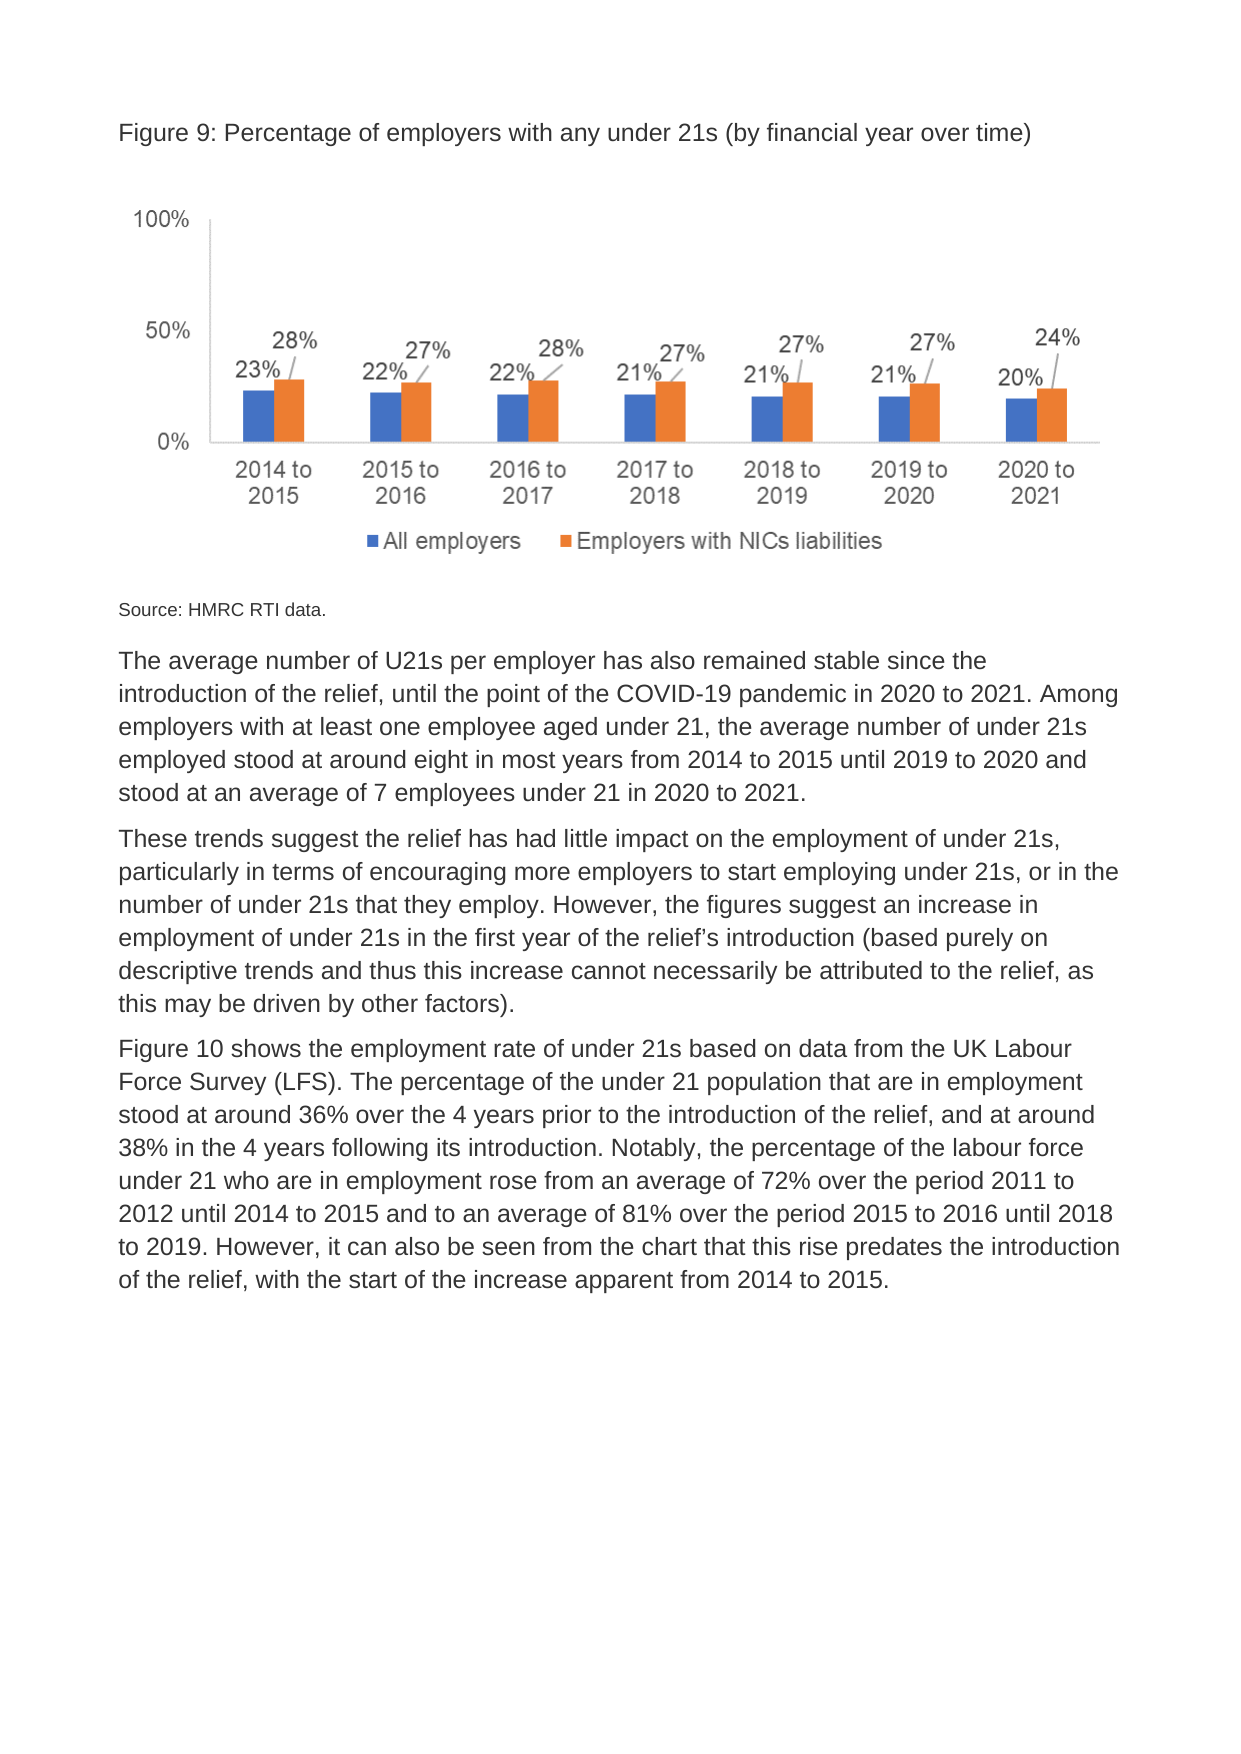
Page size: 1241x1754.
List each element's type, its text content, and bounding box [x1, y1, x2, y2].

subtitle Figure 9: Percentage of employers with any under 21s (by financial year over time) [118, 118, 1122, 147]
text Source: HMRC RTI data. [118, 598, 1122, 621]
text The average number of U21s per employer has also remained stable since the introduction of the relief, until the point of the COVID-19 pandemic in 2020 to 2021. Among employers with at least one employee aged under 21, the average number of under 21s employed stood at around eight in most years from 2014 to 2015 until 2019 to 2020 and stood at an average of 7 employees under 21 in 2020 to 2021. [118, 646, 1122, 807]
text Figure 10 shows the employment rate of under 21s based on data from the UK Labour Force Survey (LFS). The percentage of the under 21 population that are in employment stood at around 36% over the 4 years prior to the introduction of the relief, and at around 38% in the 4 years following its introduction. Notably, the percentage of the labour force under 21 who are in employment rose from an average of 72% over the period 2011 to 2012 until 2014 to 2015 and to an average of 81% over the period 2015 to 2016 until 2018 to 2019. However, it can also be seen from the chart that this rise predates the introduction of the relief, with the start of the increase apparent from 2014 to 2015. [118, 1034, 1122, 1294]
text These trends suggest the relief has had little impact on the employment of under 21s, particularly in terms of encouraging more employers to start employing under 21s, or in the number of under 21s that they employ. However, the figures suggest an increase in employment of under 21s in the first year of the relief’s introduction (based purely on descriptive trends and thus this increase cannot necessarily be attributed to the relief, as this may be driven by other factors). [118, 824, 1122, 1017]
